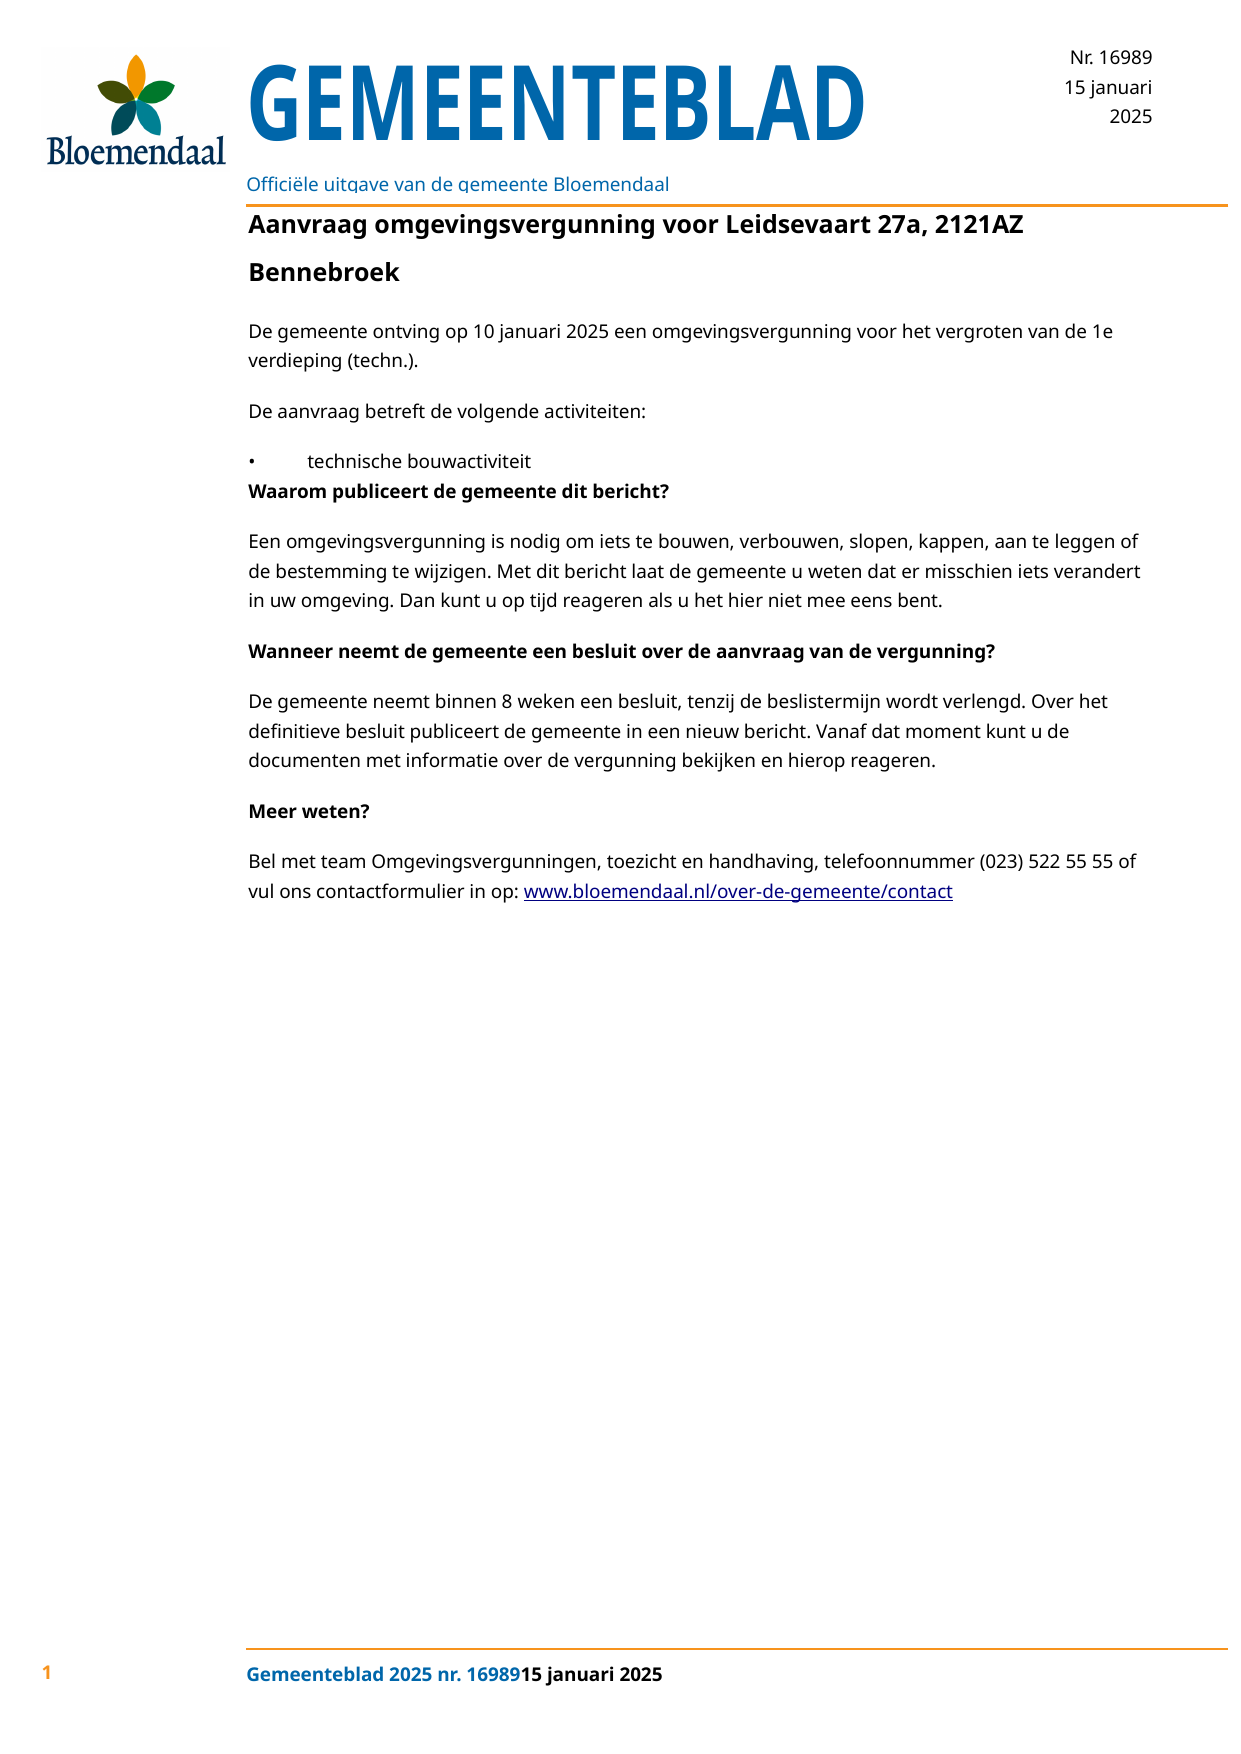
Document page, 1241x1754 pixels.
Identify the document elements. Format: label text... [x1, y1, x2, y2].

list technische bouwactiviteit [248, 448, 1152, 474]
text De gemeente neemt binnen 8 weken een besluit, tenzij de beslistermijn wordt verlengd. Over het definitieve besluit publiceert de gemeente in een nieuw bericht. Vanaf dat moment kunt u de documenten met informatie over de vergunning bekijken en hierop reageren. [248, 688, 1152, 773]
text De gemeente ontving op 10 januari 2025 een omgevingsvergunning voor het vergroten van de 1e verdieping (techn.). [248, 318, 1152, 373]
text Een omgevingsvergunning is nodig om iets te bouwen, verbouwen, slopen, kappen, aan te leggen of de bestemming te wijzigen. Met dit bericht laat de gemeente u weten dat er misschien iets verandert in uw omgeving. Dan kunt u op tijd reageren als u het hier niet mee eens bent. [248, 528, 1152, 613]
text Wanneer neemt de gemeente een besluit over de aanvraag van de vergunning? [248, 638, 1152, 664]
text Aanvraag omgevingsvergunning voor Leidsevaart 27a, 2121AZ Bennebroek [248, 207, 1152, 288]
text Waarom publiceert de gemeente dit bericht? [248, 478, 1152, 504]
text Bel met team Omgevingsvergunningen, toezicht en handhaving, telefoonnummer (023) 522 55 55 of vul ons contactformulier in op: www.bloemendaal.nl/over-de-gemeente/contact [248, 848, 1152, 904]
picture [41, 47, 231, 172]
text De aanvraag betreft de volgende activiteiten: [248, 398, 1152, 424]
text Meer weten? [248, 798, 1152, 824]
